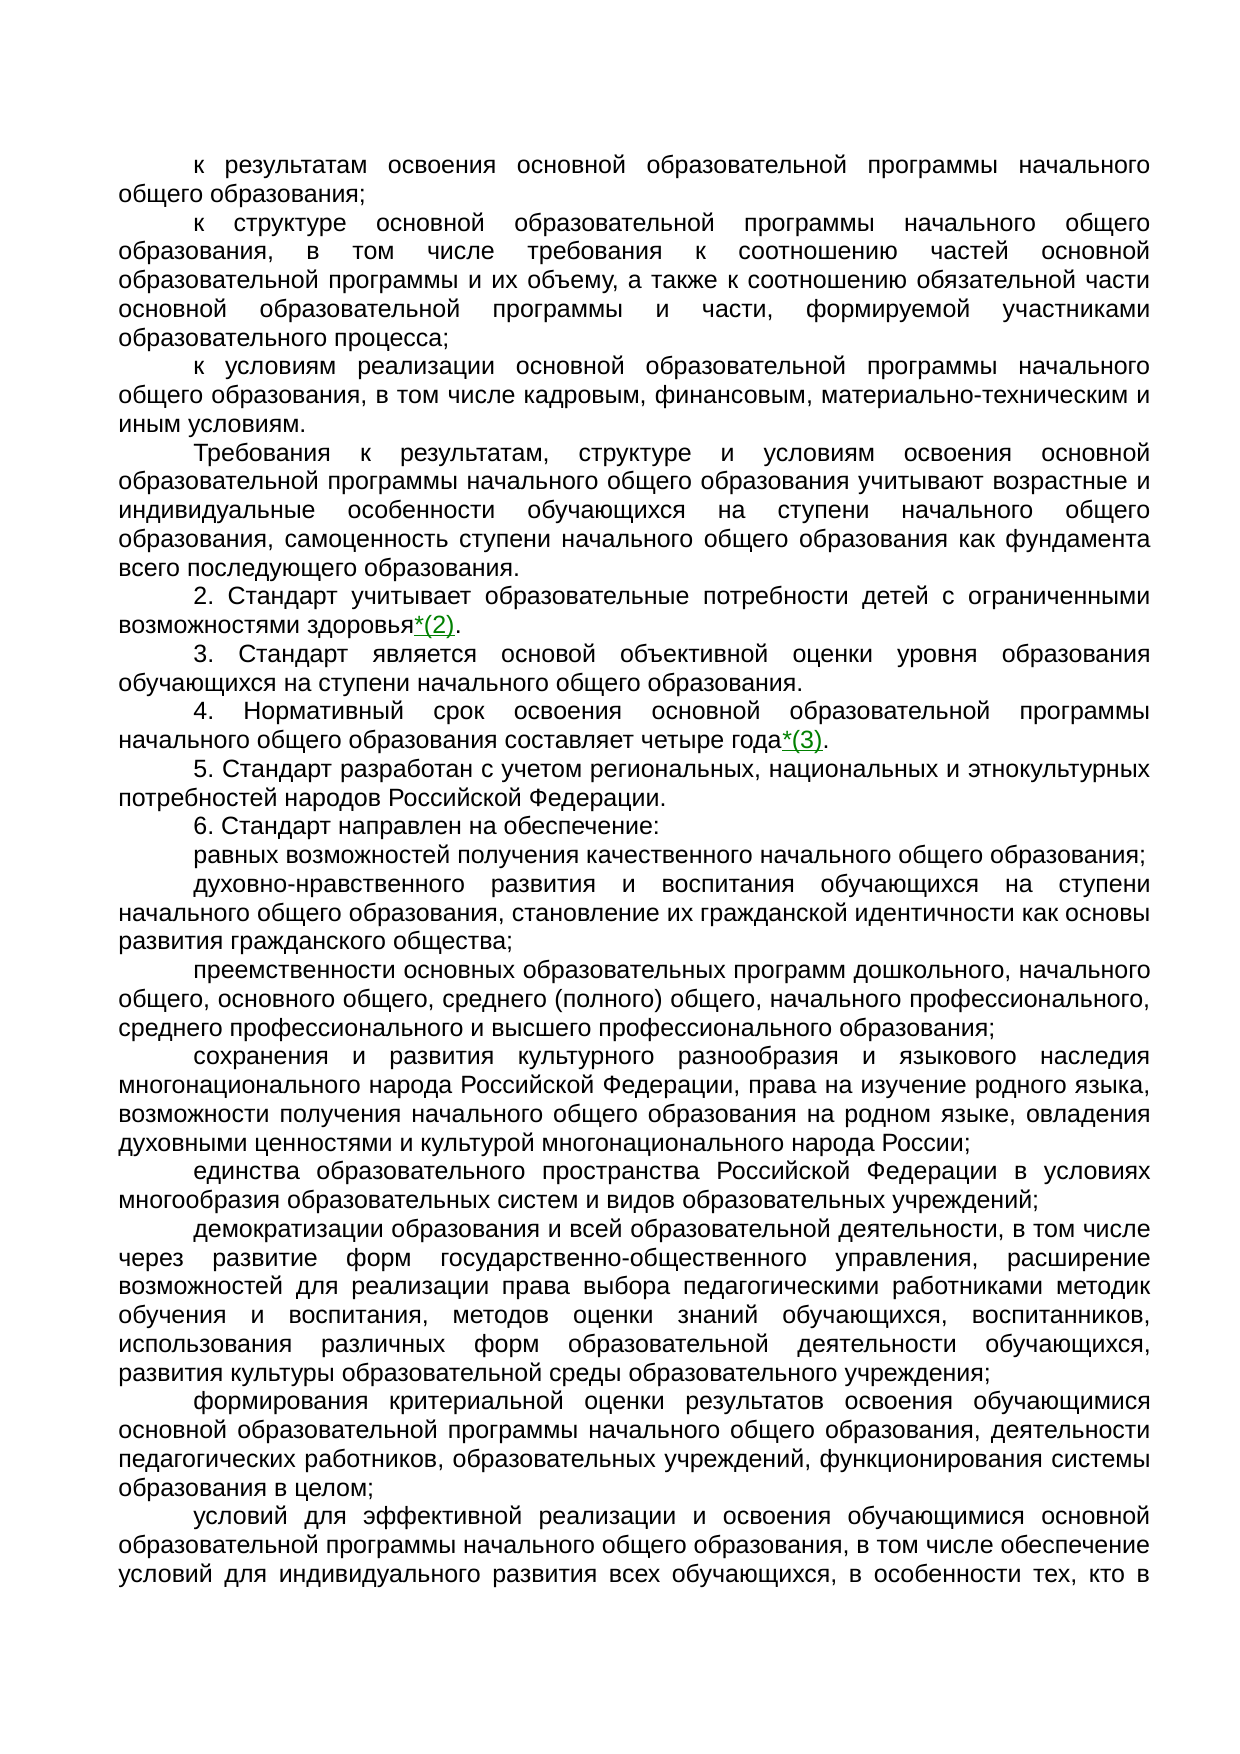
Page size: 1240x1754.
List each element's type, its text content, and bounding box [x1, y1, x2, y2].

text к результатам освоения основной образовательной программы начального общего образования; [118, 150, 1151, 207]
text 5. Стандарт разработан с учетом региональных, национальных и этнокультурных потребностей народов Российской Федерации. [118, 754, 1151, 811]
text к условиям реализации основной образовательной программы начального общего образования, в том числе кадровым, финансовым, материально-техническим и иным условиям. [118, 351, 1151, 437]
text сохранения и развития культурного разнообразия и языкового наследия многонационального народа Российской Федерации, права на изучение родного языка, возможности получения начального общего образования на родном языке, овладения духовными ценностями и культурой многонационального народа России; [118, 1041, 1151, 1156]
text 2. Стандарт учитывает образовательные потребности детей с ограниченными возможностями здоровья*(2). [118, 581, 1151, 639]
text демократизации образования и всей образовательной деятельности, в том числе через развитие форм государственно-общественного управления, расширение возможностей для реализации права выбора педагогическими работниками методик обучения и воспитания, методов оценки знаний обучающихся, воспитанников, использования различных форм образовательной деятельности обучающихся, развития культуры образовательной среды образовательного учреждения; [118, 1214, 1151, 1386]
text Требования к результатам, структуре и условиям освоения основной образовательной программы начального общего образования учитывают возрастные и индивидуальные особенности обучающихся на ступени начального общего образования, самоценность ступени начального общего образования как фундамента всего последующего образования. [118, 437, 1151, 581]
text 6. Стандарт направлен на обеспечение: [118, 811, 1151, 840]
text формирования критериальной оценки результатов освоения обучающимися основной образовательной программы начального общего образования, деятельности педагогических работников, образовательных учреждений, функционирования системы образования в целом; [118, 1386, 1151, 1501]
text единства образовательного пространства Российской Федерации в условиях многообразия образовательных систем и видов образовательных учреждений; [118, 1156, 1151, 1214]
text духовно-нравственного развития и воспитания обучающихся на ступени начального общего образования, становление их гражданской идентичности как основы развития гражданского общества; [118, 869, 1151, 955]
text к структуре основной образовательной программы начального общего образования, в том числе требования к соотношению частей основной образовательной программы и их объему, а также к соотношению обязательной части основной образовательной программы и части, формируемой участниками образовательного процесса; [118, 207, 1151, 351]
text условий для эффективной реализации и освоения обучающимися основной образовательной программы начального общего образования, в том числе обеспечение условий для индивидуального развития всех обучающихся, в особенности тех, кто в [118, 1501, 1151, 1587]
text 4. Нормативный срок освоения основной образовательной программы начального общего образования составляет четыре года*(3). [118, 696, 1151, 754]
text 3. Стандарт является основой объективной оценки уровня образования обучающихся на ступени начального общего образования. [118, 639, 1151, 696]
text преемственности основных образовательных программ дошкольного, начального общего, основного общего, среднего (полного) общего, начального профессионального, среднего профессионального и высшего профессионального образования; [118, 955, 1151, 1041]
text равных возможностей получения качественного начального общего образования; [118, 840, 1151, 869]
